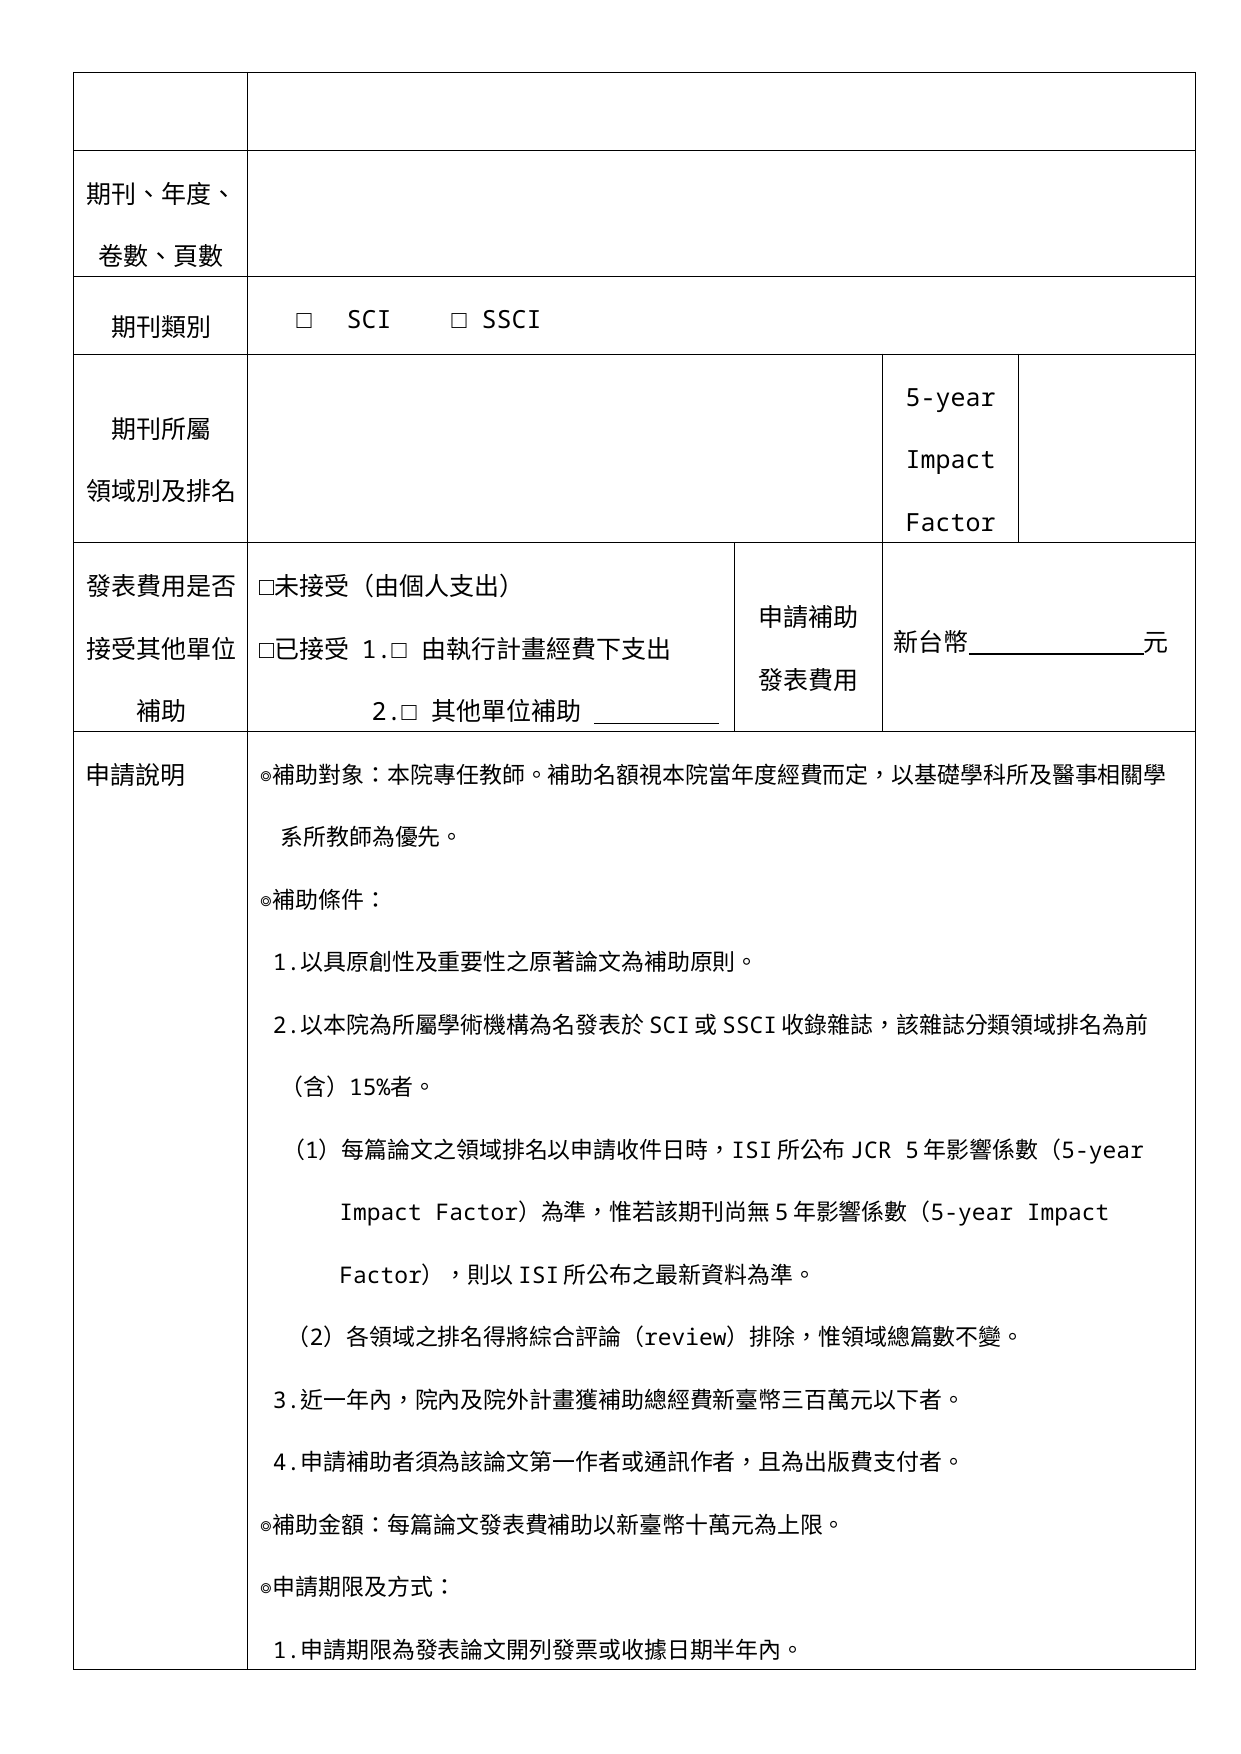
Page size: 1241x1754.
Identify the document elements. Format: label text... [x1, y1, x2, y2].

table_cell 期刊類別 [74, 277, 247, 353]
table_cell [248, 73, 1195, 150]
table_cell [248, 151, 1195, 276]
table_cell 5-year Impact Factor [883, 355, 1018, 542]
table_cell 期刊、年度、卷數、頁數 [74, 151, 247, 276]
table_cell 新台幣 元 [883, 543, 1195, 731]
table_cell [74, 73, 247, 150]
table_cell 期刊所屬 領域別及排名 [74, 355, 247, 542]
table_cell 發表費用是否接受其他單位補助 [74, 543, 247, 731]
table_cell ◎補助對象：本院專任教師。補助名額視本院當年度經費而定，以基礎學科所及醫事相關學系所教師為優先。 ◎補助條件： 1.以具原創性及重要性之原著論文為補助原則。 2.以本院為所屬學術機構為名發表於SCI或SSCI收錄雜誌，該雜誌分類領域排名為前（含）15%者。 （1）每篇論文之領域排名以申請收件日時，ISI所公布JCR 5年影響係數（5-year Impact Factor）為準，惟若該期刊尚無5年影響係數（5-year Impact Factor），則以ISI所公布之最新資料為準。 （2）各領域之排名得將綜合評論（review）排除，惟領域總篇數不變。 3.近一年內，院內及院外計畫獲補助總經費新臺幣三百萬元以下者。 4.申請補助者須為該論文第一作者或通訊作者，且為出版費支付者。 ◎補助金額：每篇論文發表費補助以新臺幣十萬元為上限。 ◎申請期限及方式： 1.申請期限為發表論文開列發票或收據日期半年內。 [248, 732, 1195, 1669]
table_cell [1019, 355, 1195, 542]
table_cell □未接受（由個人支出） □已接受 1.□ 由執行計畫經費下支出 2.□ 其他單位補助 [248, 543, 734, 731]
table_cell 申請說明 [74, 732, 247, 1669]
table_cell [248, 355, 882, 542]
table_cell 申請補助 發表費用 [735, 543, 882, 731]
table_cell SCI □ SSCI [248, 277, 1195, 353]
